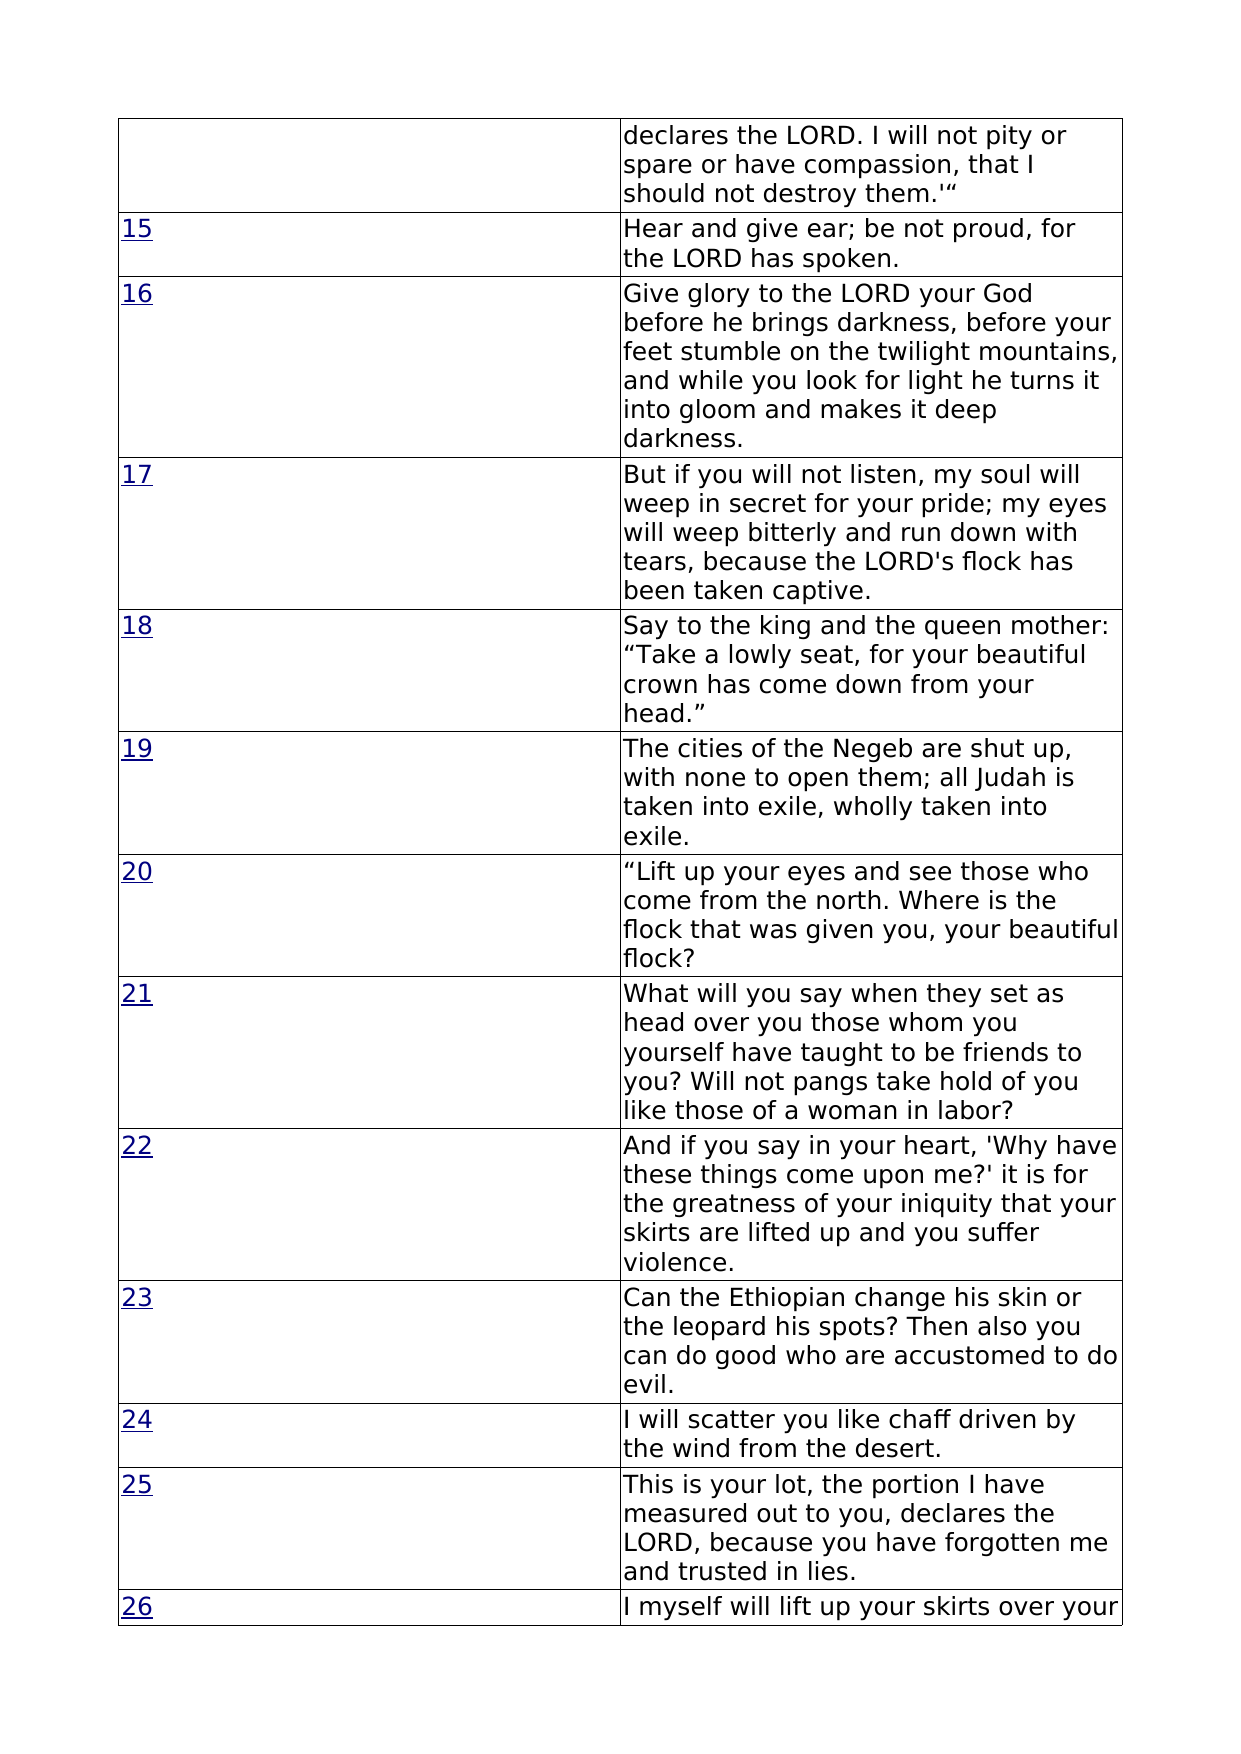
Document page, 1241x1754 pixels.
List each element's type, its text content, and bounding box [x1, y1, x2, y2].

table_cell The cities of the Negeb are shut up, with none to open them; all Judah is taken into exile, wholly taken into exile. [621, 732, 1122, 854]
table_cell 24 [119, 1404, 620, 1467]
table_cell 17 [119, 458, 620, 608]
table_cell Can the Ethiopian change his skin or the leopard his spots? Then also you can do good who are accustomed to do evil. [621, 1281, 1122, 1402]
table_cell 16 [119, 277, 620, 457]
table_cell And if you say in your heart, 'Why have these things come upon me?' it is for the greatness of your iniquity that your skirts are lifted up and you suffer violence. [621, 1129, 1122, 1280]
table_cell Say to the king and the queen mother: “Take a lowly seat, for your beautiful crown has come down from your head.” [621, 610, 1122, 731]
table_cell But if you will not listen, my soul will weep in secret for your pride; my eyes will weep bitterly and run down with tears, because the LORD's flock has been taken captive. [621, 458, 1122, 608]
table_cell This is your lot, the portion I have measured out to you, declares the LORD, because you have forgotten me and trusted in lies. [621, 1468, 1122, 1589]
table_cell 19 [119, 732, 620, 854]
table_cell 23 [119, 1281, 620, 1402]
table_cell 20 [119, 855, 620, 976]
table_cell What will you say when they set as head over you those whom you yourself have taught to be friends to you? Will not pangs take hold of you like those of a woman in labor? [621, 977, 1122, 1128]
table_cell [119, 119, 620, 212]
table_cell I myself will lift up your skirts over your [621, 1590, 1122, 1624]
table_cell 22 [119, 1129, 620, 1280]
table_cell 18 [119, 610, 620, 731]
table_cell 15 [119, 213, 620, 276]
table_cell Hear and give ear; be not proud, for the LORD has spoken. [621, 213, 1122, 276]
table_cell 21 [119, 977, 620, 1128]
table_cell 26 [119, 1590, 620, 1624]
table_cell I will scatter you like chaff driven by the wind from the desert. [621, 1404, 1122, 1467]
table_cell 25 [119, 1468, 620, 1589]
table_cell declares the LORD. I will not pity or spare or have compassion, that I should not destroy them.'“ [621, 119, 1122, 212]
table_cell “Lift up your eyes and see those who come from the north. Where is the flock that was given you, your beautiful flock? [621, 855, 1122, 976]
table_cell Give glory to the LORD your God before he brings darkness, before your feet stumble on the twilight mountains, and while you look for light he turns it into gloom and makes it deep darkness. [621, 277, 1122, 457]
